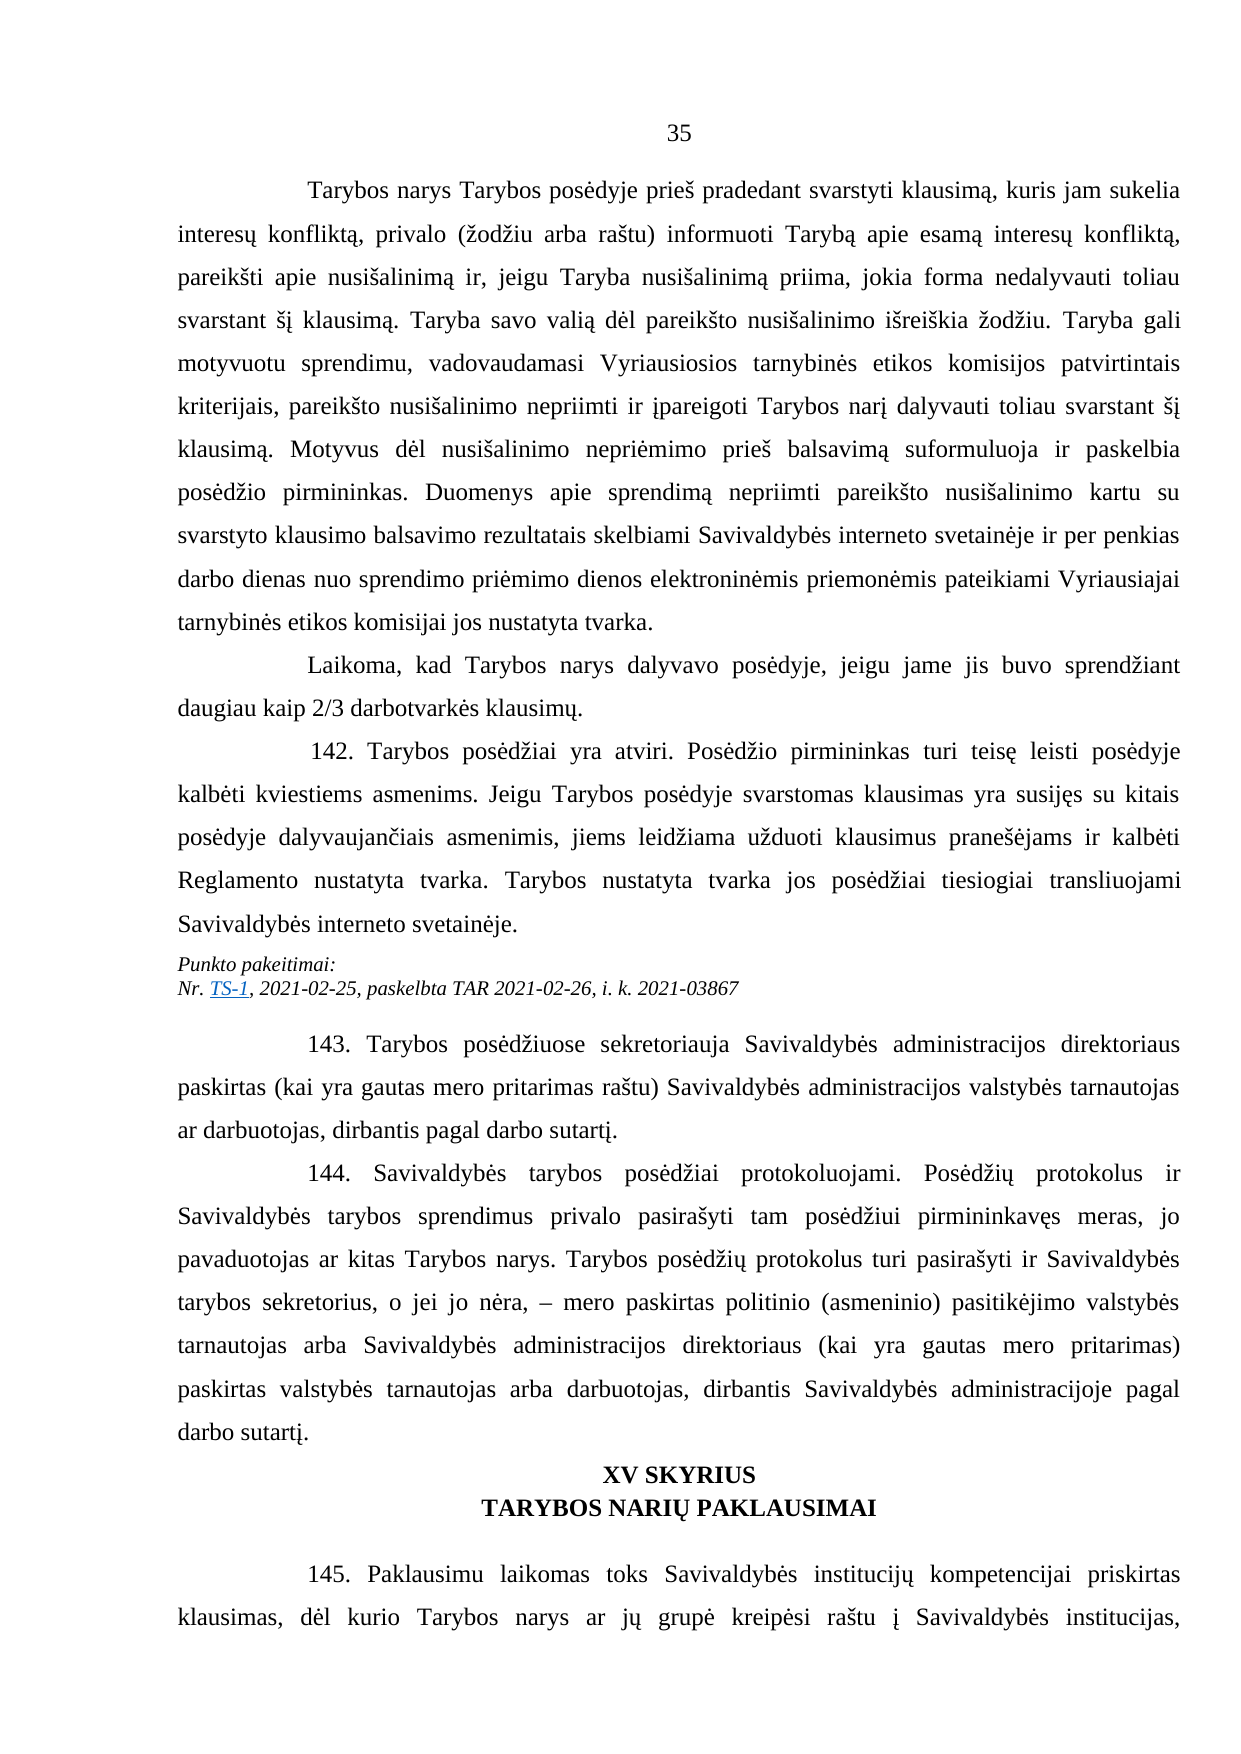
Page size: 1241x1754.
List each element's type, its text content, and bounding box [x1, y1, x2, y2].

text Nr. TS-1, 2021-02-25, paskelbta TAR 2021-02-26, i. k. 2021-03867 [177, 976, 1181, 1000]
text 145. Paklausimu laikomas toks Savivaldybės institucijų kompetencijai priskirtas klausimas, dėl kurio Tarybos narys ar jų grupė kreipėsi raštu į Savivaldybės institucijas, [177, 1559, 1181, 1631]
text 143. Tarybos posėdžiuose sekretoriauja Savivaldybės administracijos direktoriaus paskirtas (kai yra gautas mero pritarimas raštu) Savivaldybės administracijos valstybės tarnautojas ar darbuotojas, dirbantis pagal darbo sutartį. [177, 1029, 1181, 1144]
text Punkto pakeitimai: [177, 952, 1181, 976]
text Tarybos narys Tarybos posėdyje prieš pradedant svarstyti klausimą, kuris jam sukelia interesų konfliktą, privalo (žodžiu arba raštu) informuoti Tarybą apie esamą interesų konfliktą, pareikšti apie nusišalinimą ir, jeigu Taryba nusišalinimą priima, jokia forma nedalyvauti toliau svarstant šį klausimą. Taryba savo valią dėl pareikšto nusišalinimo išreiškia žodžiu. Taryba gali motyvuotu sprendimu, vadovaudamasi Vyriausiosios tarnybinės etikos komisijos patvirtintais kriterijais, pareikšto nusišalinimo nepriimti ir įpareigoti Tarybos narį dalyvauti toliau svarstant šį klausimą. Motyvus dėl nusišalinimo nepriėmimo prieš balsavimą suformuluoja ir paskelbia posėdžio pirmininkas. Duomenys apie sprendimą nepriimti pareikšto nusišalinimo kartu su svarstyto klausimo balsavimo rezultatais skelbiami Savivaldybės interneto svetainėje ir per penkias darbo dienas nuo sprendimo priėmimo dienos elektroninėmis priemonėmis pateikiami Vyriausiajai tarnybinės etikos komisijai jos nustatyta tvarka. [177, 176, 1181, 636]
text 144. Savivaldybės tarybos posėdžiai protokoluojami. Posėdžių protokolus ir Savivaldybės tarybos sprendimus privalo pasirašyti tam posėdžiui pirmininkavęs meras, jo pavaduotojas ar kitas Tarybos narys. Tarybos posėdžių protokolus turi pasirašyti ir Savivaldybės tarybos sekretorius, o jei jo nėra, – mero paskirtas politinio (asmeninio) pasitikėjimo valstybės tarnautojas arba Savivaldybės administracijos direktoriaus (kai yra gautas mero pritarimas) paskirtas valstybės tarnautojas arba darbuotojas, dirbantis Savivaldybės administracijoje pagal darbo sutartį. [177, 1158, 1181, 1446]
text Laikoma, kad Tarybos narys dalyvavo posėdyje, jeigu jame jis buvo sprendžiant daugiau kaip 2/3 darbotvarkės klausimų. [177, 650, 1181, 722]
text XV SKYRIUS [177, 1460, 1181, 1489]
text 142. Tarybos posėdžiai yra atviri. Posėdžio pirmininkas turi teisę leisti posėdyje kalbėti kviestiems asmenims. Jeigu Tarybos posėdyje svarstomas klausimas yra susijęs su kitais posėdyje dalyvaujančiais asmenimis, jiems leidžiama užduoti klausimus pranešėjams ir kalbėti Reglamento nustatyta tvarka. Tarybos nustatyta tvarka jos posėdžiai tiesiogiai transliuojami Savivaldybės interneto svetainėje. [177, 736, 1181, 937]
text TARYBOS NARIŲ PAKLAUSIMAI [177, 1493, 1181, 1522]
